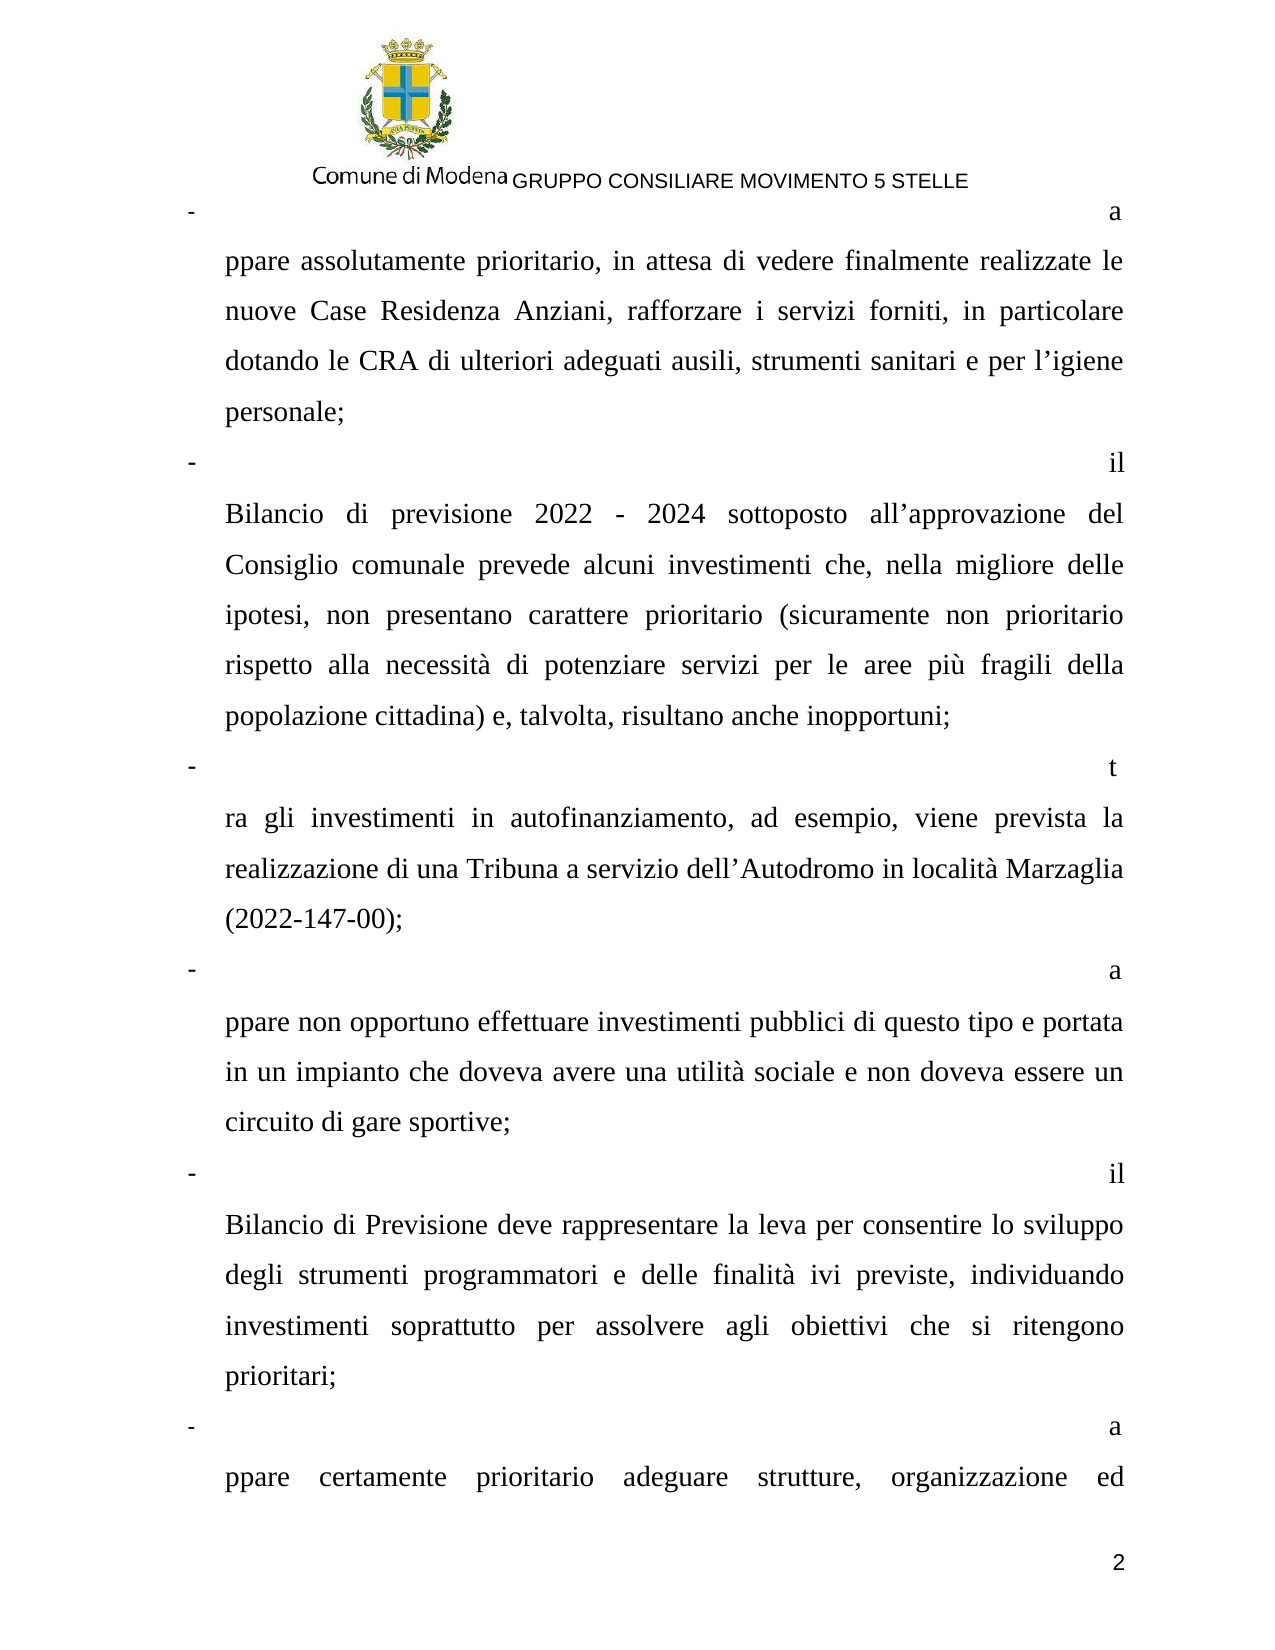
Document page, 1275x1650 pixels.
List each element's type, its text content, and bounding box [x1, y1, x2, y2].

list appare assolutamente prioritario, in attesa di vedere finalmente realizzate le nuove Case Residenza Anziani, rafforzare i servizi forniti, in particolare dotando le CRA di ulteriori adeguati ausili, strumenti sanitari e per l’igiene personale; [187, 193, 1125, 427]
list il Bilancio di Previsione deve rappresentare la leva per consentire lo sviluppo degli strumenti programmatori e delle finalità ivi previste, individuando investimenti soprattutto per assolvere agli obiettivi che si ritengono prioritari; [187, 1155, 1125, 1392]
list appare certamente prioritario adeguare strutture, organizzazione ed [187, 1408, 1125, 1492]
picture [306, 29, 512, 189]
list appare non opportuno effettuare investimenti pubblici di questo tipo e portata in un impianto che doveva avere una utilità sociale e non doveva essere un circuito di gare sportive; [187, 951, 1125, 1138]
list tra gli investimenti in autofinanziamento, ad esempio, viene prevista la realizzazione di una Tribuna a servizio dell’Autodromo in località Marzaglia (2022-147-00); [187, 748, 1125, 935]
list il Bilancio di previsione 2022 - 2024 sottoposto all’approvazione del Consiglio comunale prevede alcuni investimenti che, nella migliore delle ipotesi, non presentano carattere prioritario (sicuramente non prioritario rispetto alla necessità di potenziare servizi per le aree più fragili della popolazione cittadina) e, talvolta, risultano anche inopportuni; [187, 444, 1125, 731]
